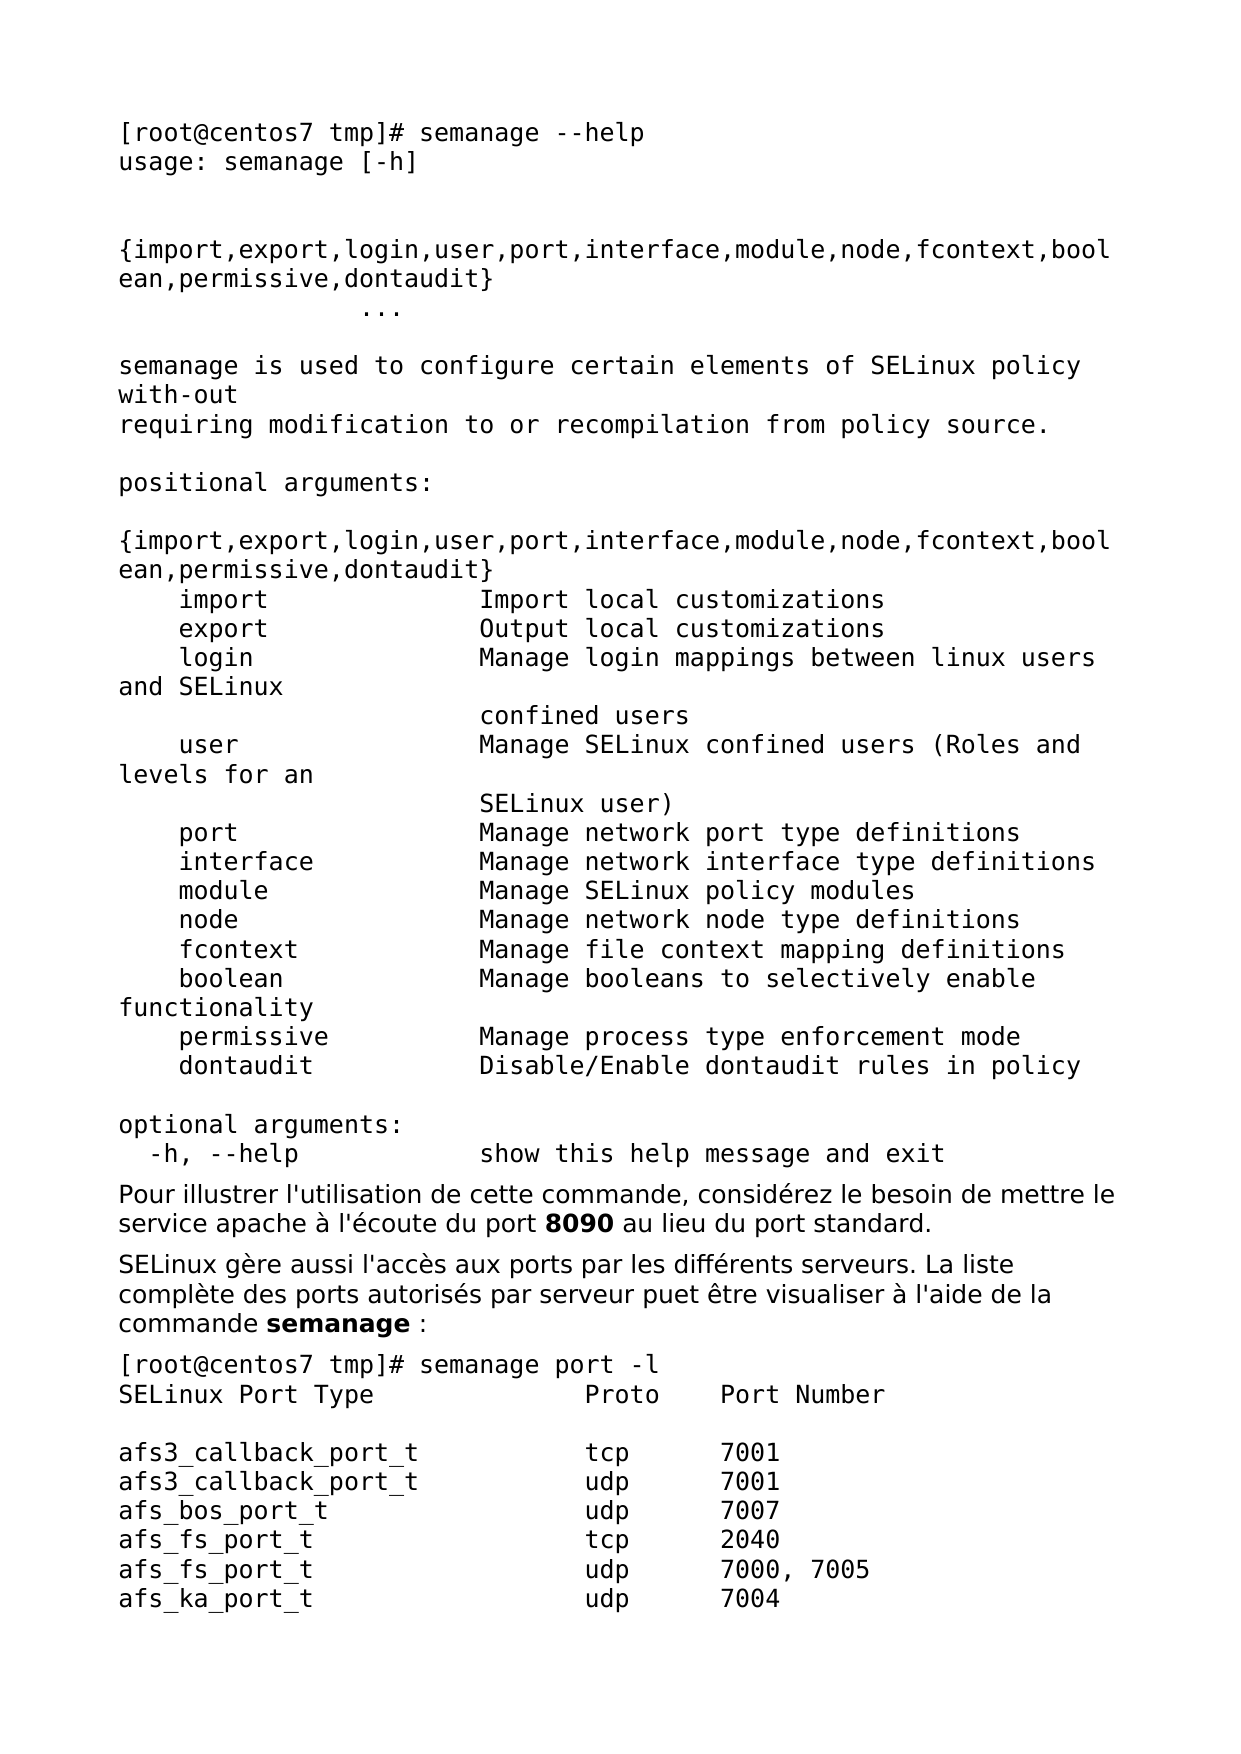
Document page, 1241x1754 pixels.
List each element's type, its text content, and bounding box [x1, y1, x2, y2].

text Pour illustrer l'utilisation de cette commande, considérez le besoin de mettre le service apache à l'écoute du port 8090 au lieu du port standard. [118, 1180, 1122, 1238]
text [root@centos7 tmp]# semanage port -l SELinux Port Type Proto Port Number afs3_callback_port_t tcp 7001 afs3_callback_port_t udp 7001 afs_bos_port_t udp 7007 afs_fs_port_t tcp 2040 afs_fs_port_t udp 7000, 7005 afs_ka_port_t udp 7004 [118, 1351, 1122, 1613]
text [root@centos7 tmp]# semanage --help usage: semanage [-h] {import,export,login,user,port,interface,module,node,fcontext,boolean,permissive,dontaudit} ... semanage is used to configure certain elements of SELinux policy with-out requiring modification to or recompilation from policy source. positional arguments: {import,export,login,user,port,interface,module,node,fcontext,boolean,permissive,dontaudit} import Import local customizations export Output local customizations login Manage login mappings between linux users and SELinux confined users user Manage SELinux confined users (Roles and levels for an SELinux user) port Manage network port type definitions interface Manage network interface type definitions module Manage SELinux policy modules node Manage network node type definitions fcontext Manage file context mapping definitions boolean Manage booleans to selectively enable functionality permissive Manage process type enforcement mode dontaudit Disable/Enable dontaudit rules in policy optional arguments: -h, --help show this help message and exit [118, 118, 1122, 1168]
text SELinux gère aussi l'accès aux ports par les différents serveurs. La liste complète des ports autorisés par serveur puet être visualiser à l'aide de la commande semanage : [118, 1251, 1122, 1338]
